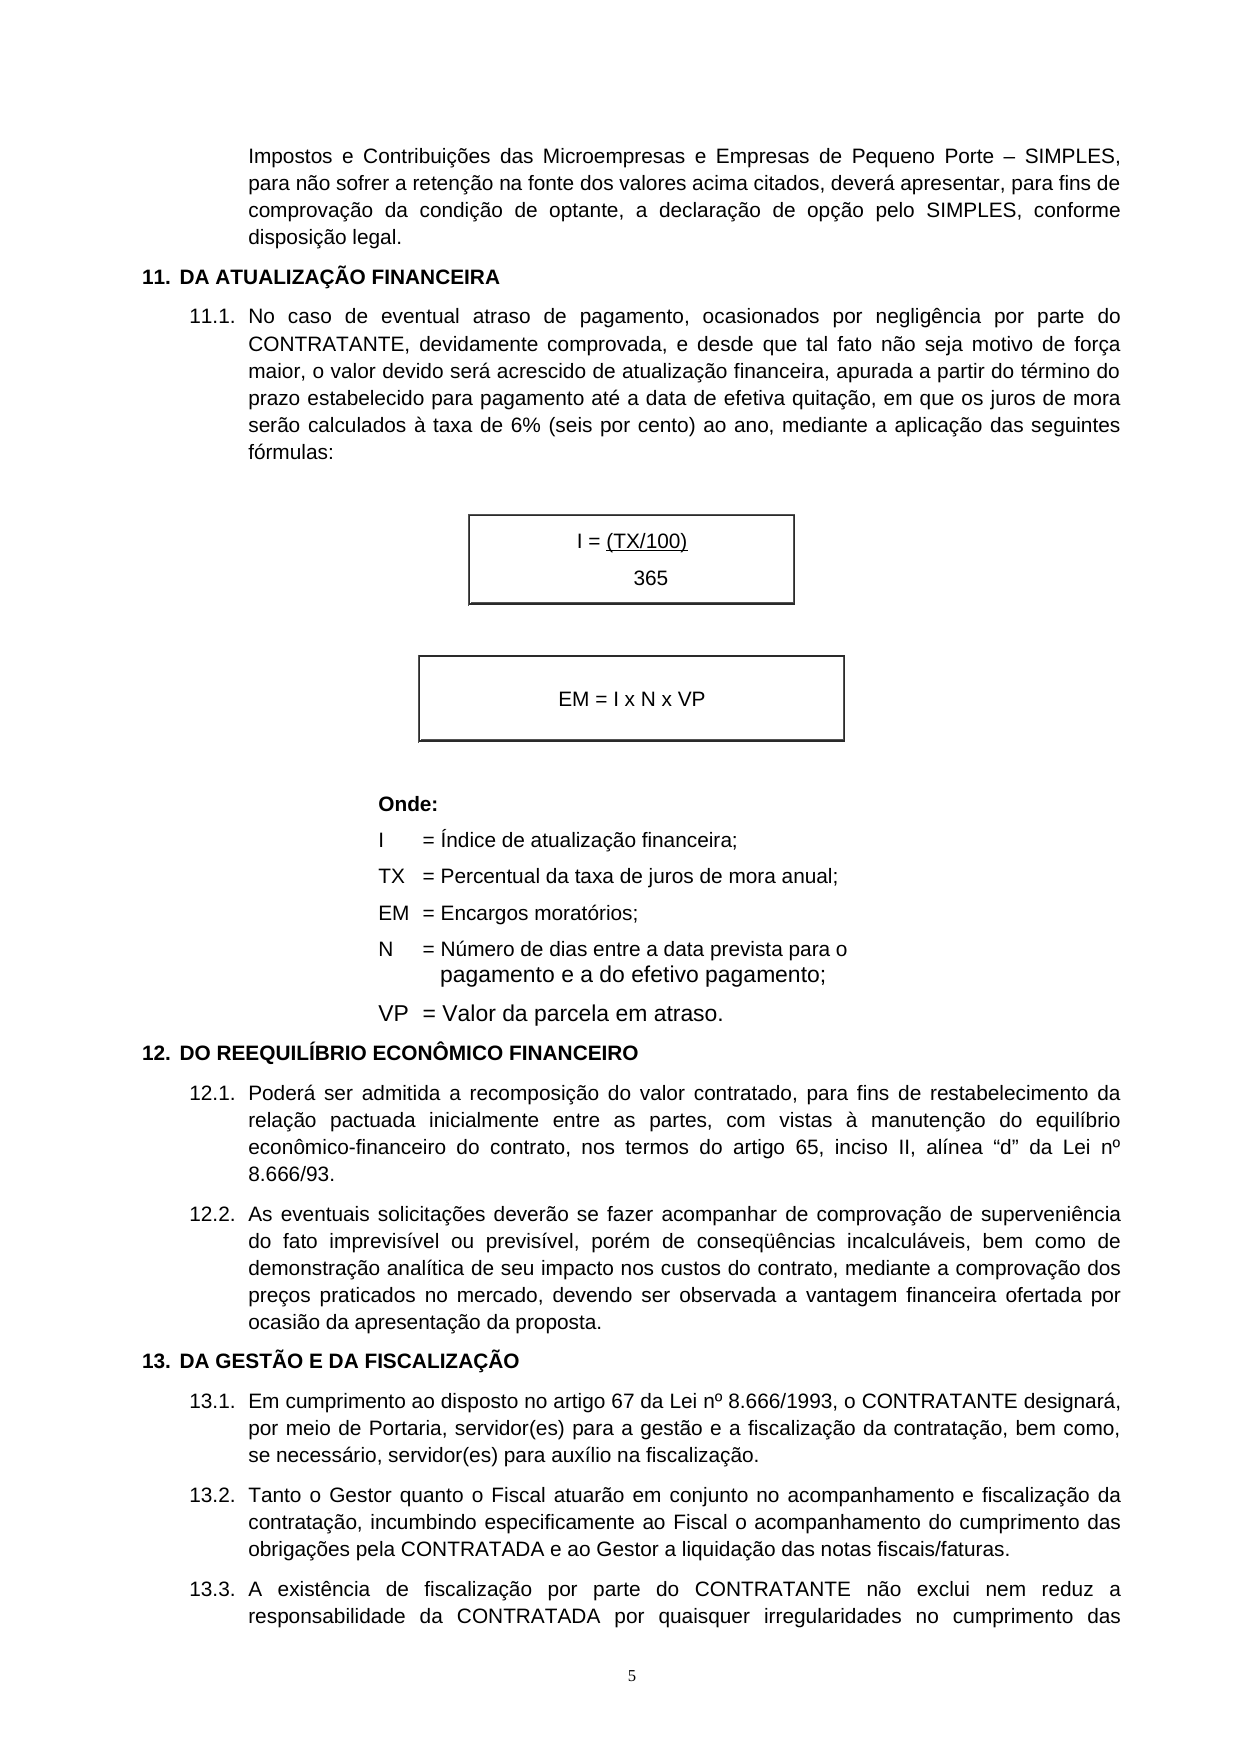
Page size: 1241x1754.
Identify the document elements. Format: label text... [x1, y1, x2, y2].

text N = Número de dias entre a data prevista para o pagamento e a do efetivo pagamento; [378, 937, 915, 988]
subtitle Em cumprimento ao disposto no artigo 67 da Lei nº 8.666/1993, o CONTRATANTE designará, por meio de Portaria, servidor(es) para a gestão e a fiscalização da contratação, bem como, se necessário, servidor(es) para auxílio na fiscalização. [189, 1387, 1122, 1468]
table_header I = (TX/100) 365 [471, 517, 793, 602]
list DA ATUALIZAÇÃO FINANCEIRA [142, 263, 1122, 290]
subtitle A existência de fiscalização por parte do CONTRATANTE não exclui nem reduz a responsabilidade da CONTRATADA por quaisquer irregularidades no cumprimento das [189, 1574, 1122, 1628]
table_header EM = I x N x VP [421, 658, 843, 739]
subtitle No caso de eventual atraso de pagamento, ocasionados por negligência por parte do CONTRATANTE, devidamente comprovada, e desde que tal fato não seja motivo de força maior, o valor devido será acrescido de atualização financeira, apurada a partir do término do prazo estabelecido para pagamento até a data de efetiva quitação, em que os juros de mora serão calculados à taxa de 6% (seis por cento) ao ano, mediante a aplicação das seguintes fórmulas: [189, 302, 1122, 465]
text VP = Valor da parcela em atraso. [378, 1000, 1122, 1026]
subtitle Impostos e Contribuições das Microempresas e Empresas de Pequeno Porte – SIMPLES, para não sofrer a retenção na fonte dos valores acima citados, deverá apresentar, para fins de comprovação da condição de optante, a declaração de opção pelo SIMPLES, conforme disposição legal. [189, 142, 1122, 250]
subtitle Tanto o Gestor quanto o Fiscal atuarão em conjunto no acompanhamento e fiscalização da contratação, incumbindo especificamente ao Fiscal o acompanhamento do cumprimento das obrigações pela CONTRATADA e ao Gestor a liquidação das notas fiscais/faturas. [189, 1481, 1122, 1562]
list DO REEQUILÍBRIO ECONÔMICO FINANCEIRO [142, 1039, 1122, 1066]
text I = Índice de atualização financeira; [378, 828, 1122, 852]
text TX = Percentual da taxa de juros de mora anual; [378, 864, 1122, 888]
subtitle Poderá ser admitida a recomposição do valor contratado, para fins de restabelecimento da relação pactuada inicialmente entre as partes, com vistas à manutenção do equilíbrio econômico-financeiro do contrato, nos termos do artigo 65, inciso II, alínea “d” da Lei nº 8.666/93. [189, 1078, 1122, 1187]
text EM = Encargos moratórios; [378, 901, 1122, 925]
list DA GESTÃO E DA FISCALIZAÇÃO [142, 1347, 1122, 1374]
text Onde: [378, 791, 1122, 815]
subtitle As eventuais solicitações deverão se fazer acompanhar de comprovação de superveniência do fato imprevisível ou previsível, porém de conseqüências incalculáveis, bem como de demonstração analítica de seu impacto nos custos do contrato, mediante a comprovação dos preços praticados no mercado, devendo ser observada a vantagem financeira ofertada por ocasião da apresentação da proposta. [189, 1199, 1122, 1335]
